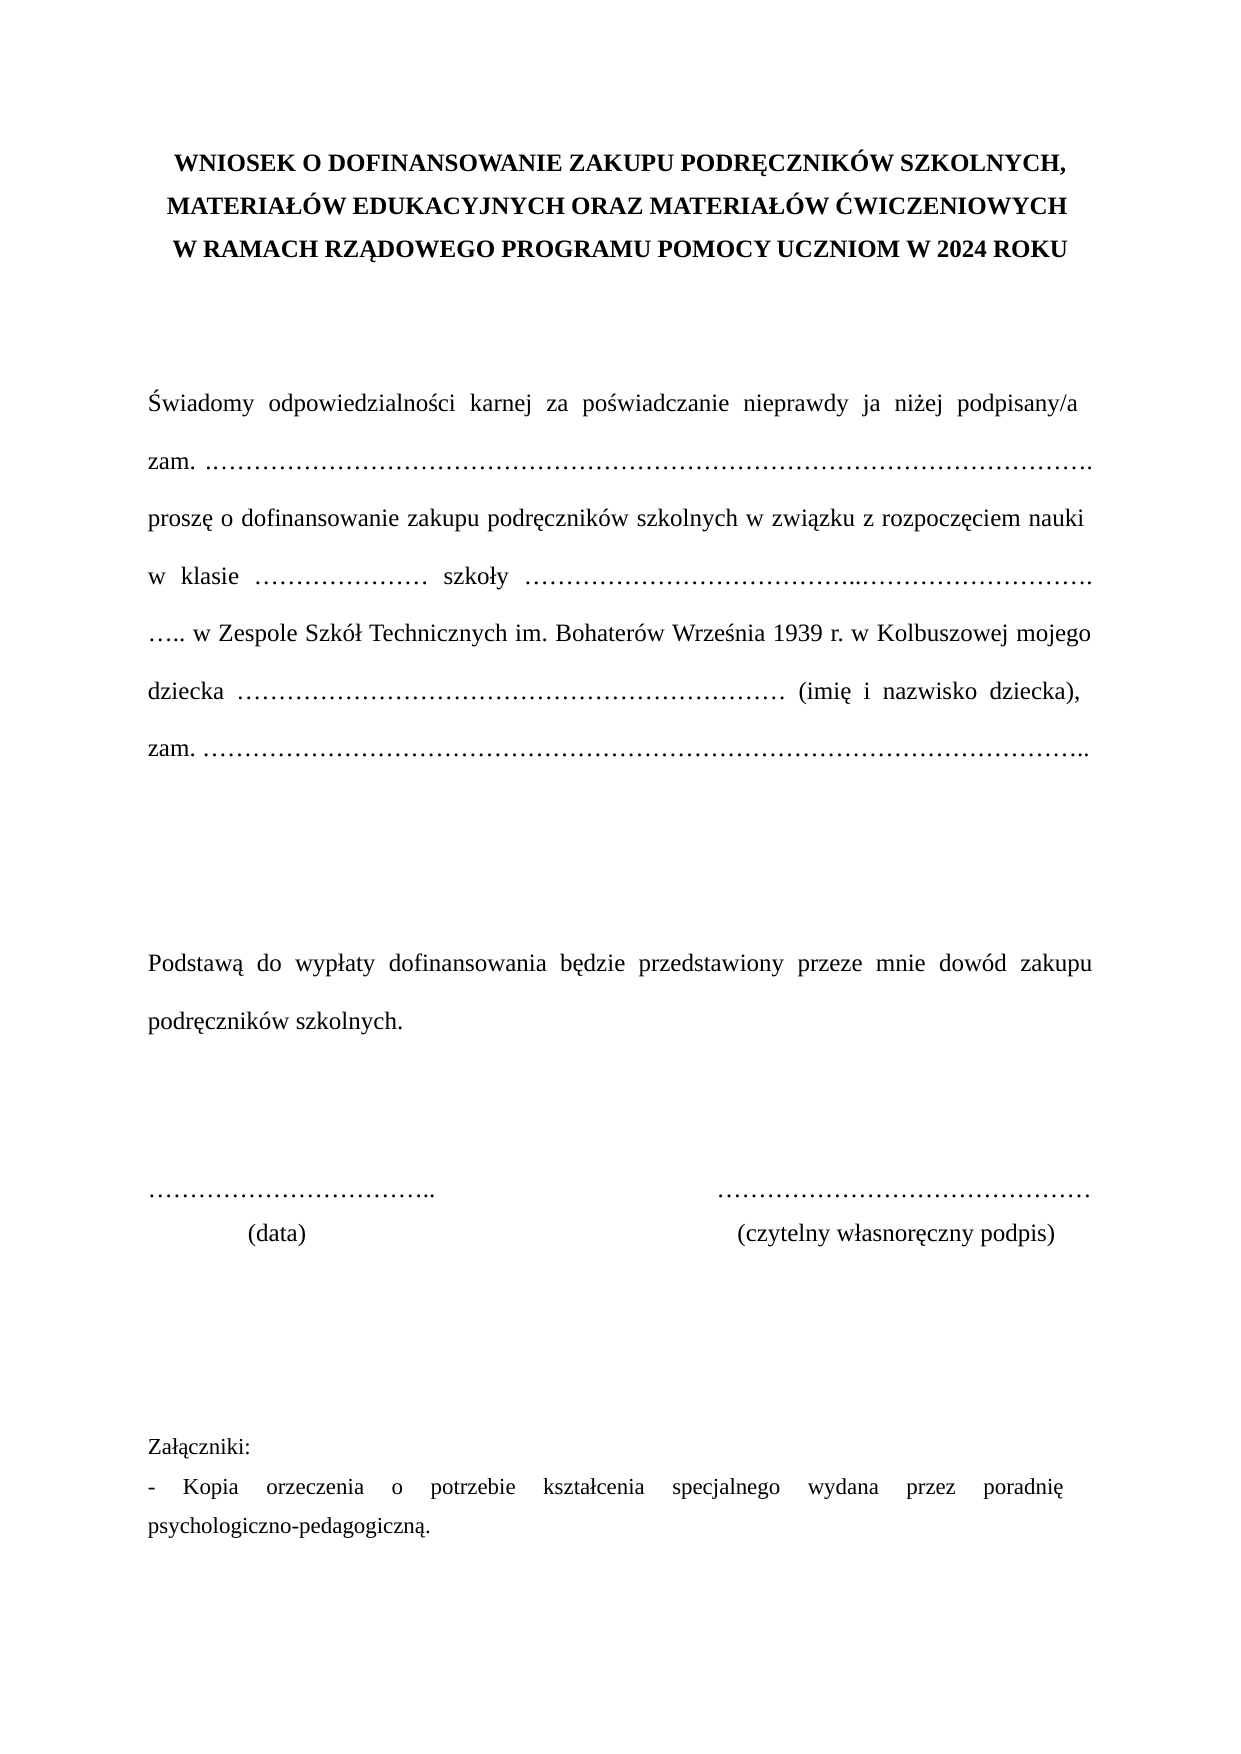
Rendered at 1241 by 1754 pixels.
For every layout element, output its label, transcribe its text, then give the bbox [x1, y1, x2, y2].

text Świadomy odpowiedzialności karnej za poświadczanie nieprawdy ja niżej podpisany/a zam. .……………………………………………………………………………………………. proszę o dofinansowanie zakupu podręczników szkolnych w związku z rozpoczęciem nauki w klasie ………………… szkoły …………………………………..……………………….….. w Zespole Szkół Technicznych im. Bohaterów Września 1939 r. w Kolbuszowej mojego dziecka ………………………………………………………… (imię i nazwisko dziecka), zam. …………………………………………………………………………………………….. [148, 388, 1093, 762]
text …………………………….. ……………………………………… [148, 1174, 1093, 1203]
text WNIOSEK O DOFINANSOWANIE ZAKUPU PODRĘCZNIKÓW SZKOLNYCH, MATERIAŁÓW EDUKACYJNYCH ORAZ MATERIAŁÓW ĆWICZENIOWYCH W RAMACH RZĄDOWEGO PROGRAMU POMOCY UCZNIOM W 2024 ROKU [148, 148, 1093, 263]
text - Kopia orzeczenia o potrzebie kształcenia specjalnego wydana przez poradnię psychologiczno-pedagogiczną. [148, 1473, 1093, 1538]
text (data) (czytelny własnoręczny podpis) [148, 1218, 1093, 1246]
text Załączniki: [148, 1433, 1093, 1459]
text Podstawą do wypłaty dofinansowania będzie przedstawiony przeze mnie dowód zakupu podręczników szkolnych. [148, 948, 1093, 1034]
